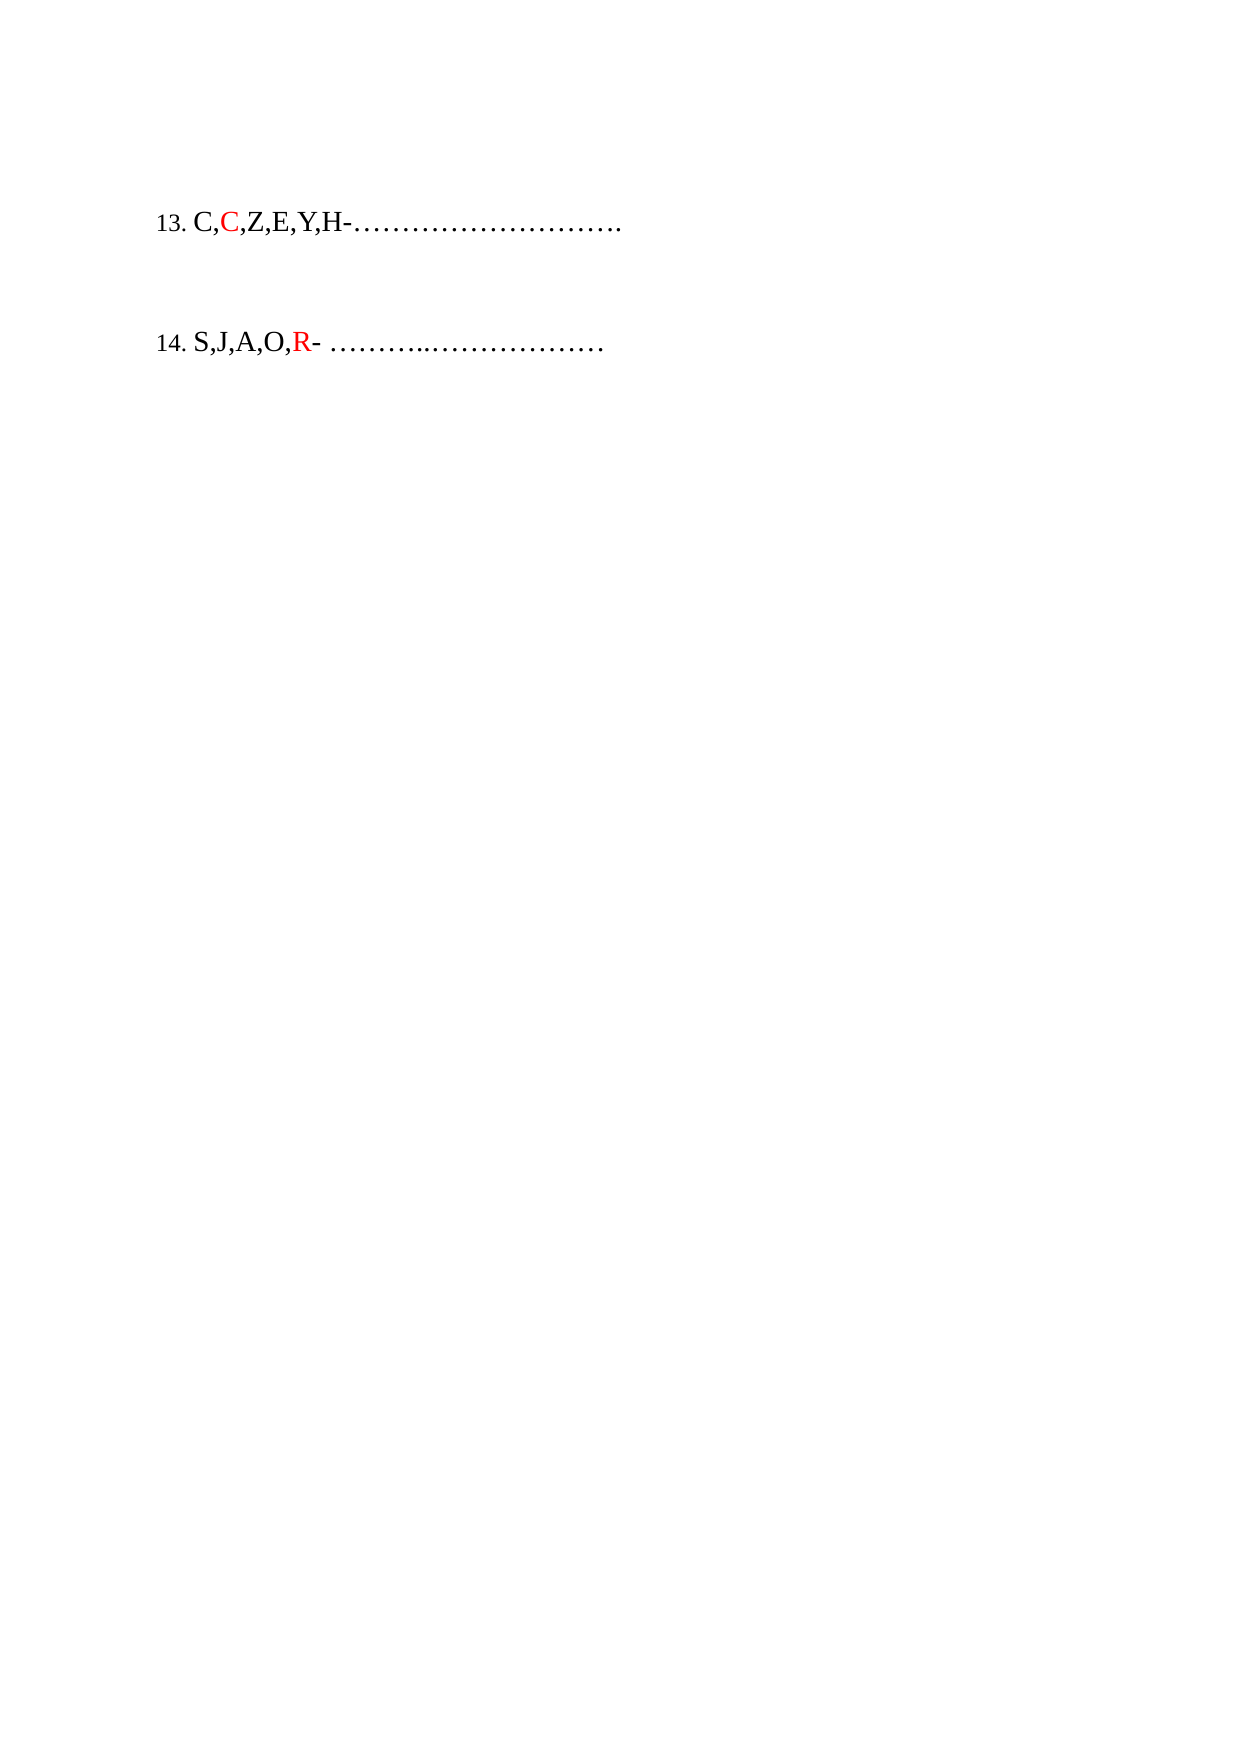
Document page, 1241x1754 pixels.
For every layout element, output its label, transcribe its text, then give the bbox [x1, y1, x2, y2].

list S,J,A,O,R- ………..……………… [156, 324, 1122, 358]
list C,C,Z,E,Y,H-………………………. [156, 204, 1122, 238]
